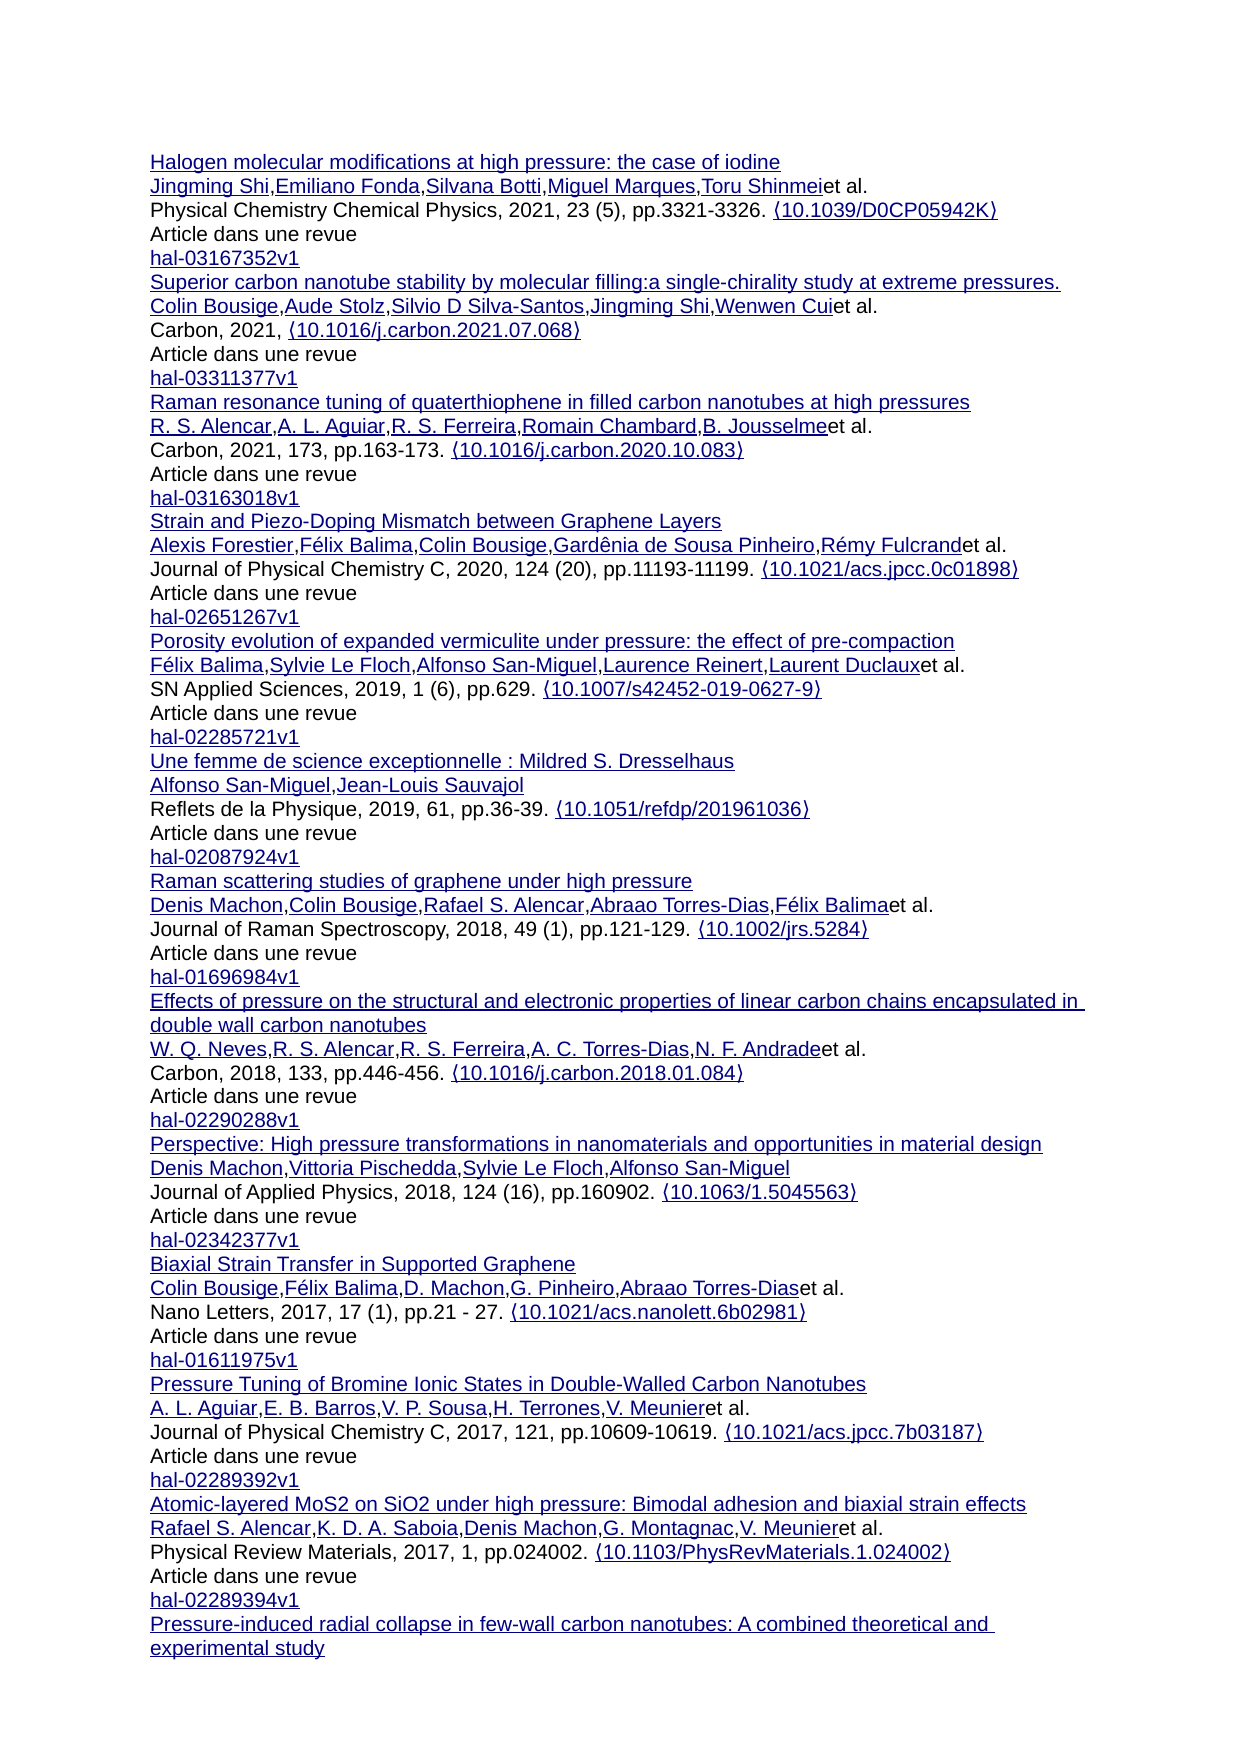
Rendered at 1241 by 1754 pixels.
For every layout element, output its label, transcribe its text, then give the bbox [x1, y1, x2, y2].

table_cell Pressure-induced radial collapse in few-wall carbon nanotubes: A combined theoretical and experimental study [150, 1611, 1090, 1659]
table_cell Biaxial Strain Transfer in Supported Graphene Colin Bousige,Félix Balima,D. Machon,G. Pinheiro,Abraao Torres-Diaset al. Nano Letters, 2017, 17 (1), pp.21 - 27. ⟨10.1021/acs.nanolett.6b02981⟩ Article dans une revue hal-01611975v1 [150, 1252, 1090, 1372]
table_cell Perspective: High pressure transformations in nanomaterials and opportunities in material design Denis Machon,Vittoria Pischedda,Sylvie Le Floch,Alfonso San-Miguel Journal of Applied Physics, 2018, 124 (16), pp.160902. ⟨10.1063/1.5045563⟩ Article dans une revue hal-02342377v1 [150, 1132, 1090, 1252]
table_cell Raman resonance tuning of quaterthiophene in filled carbon nanotubes at high pressures R. S. Alencar,A. L. Aguiar,R. S. Ferreira,Romain Chambard,B. Jousselmeet al. Carbon, 2021, 173, pp.163-173. ⟨10.1016/j.carbon.2020.10.083⟩ Article dans une revue hal-03163018v1 [150, 390, 1090, 509]
table_cell Porosity evolution of expanded vermiculite under pressure: the effect of pre-compaction Félix Balima,Sylvie Le Floch,Alfonso San-Miguel,Laurence Reinert,Laurent Duclauxet al. SN Applied Sciences, 2019, 1 (6), pp.629. ⟨10.1007/s42452-019-0627-9⟩ Article dans une revue hal-02285721v1 [150, 629, 1090, 749]
table_cell Halogen molecular modifications at high pressure: the case of iodine Jingming Shi,Emiliano Fonda,Silvana Botti,Miguel Marques,Toru Shinmeiet al. Physical Chemistry Chemical Physics, 2021, 23 (5), pp.3321-3326. ⟨10.1039/D0CP05942K⟩ Article dans une revue hal-03167352v1 [150, 150, 1090, 270]
table_cell Une femme de science exceptionnelle : Mildred S. Dresselhaus Alfonso San-Miguel,Jean-Louis Sauvajol Reflets de la Physique, 2019, 61, pp.36-39. ⟨10.1051/refdp/201961036⟩ Article dans une revue hal-02087924v1 [150, 749, 1090, 869]
table_cell Strain and Piezo-Doping Mismatch between Graphene Layers Alexis Forestier,Félix Balima,Colin Bousige,Gardênia de Sousa Pinheiro,Rémy Fulcrandet al. Journal of Physical Chemistry C, 2020, 124 (20), pp.11193-11199. ⟨10.1021/acs.jpcc.0c01898⟩ Article dans une revue hal-02651267v1 [150, 509, 1090, 629]
table_cell Pressure Tuning of Bromine Ionic States in Double-Walled Carbon Nanotubes A. L. Aguiar,E. B. Barros,V. P. Sousa,H. Terrones,V. Meunieret al. Journal of Physical Chemistry C, 2017, 121, pp.10609-10619. ⟨10.1021/acs.jpcc.7b03187⟩ Article dans une revue hal-02289392v1 [150, 1372, 1090, 1492]
table_cell Raman scattering studies of graphene under high pressure Denis Machon,Colin Bousige,Rafael S. Alencar,Abraao Torres-Dias,Félix Balimaet al. Journal of Raman Spectroscopy, 2018, 49 (1), pp.121-129. ⟨10.1002/jrs.5284⟩ Article dans une revue hal-01696984v1 [150, 869, 1090, 988]
table_cell Superior carbon nanotube stability by molecular filling:a single-chirality study at extreme pressures. Colin Bousige,Aude Stolz,Silvio D Silva-Santos,Jingming Shi,Wenwen Cuiet al. Carbon, 2021, ⟨10.1016/j.carbon.2021.07.068⟩ Article dans une revue hal-03311377v1 [150, 270, 1090, 389]
table_cell Atomic-layered MoS2 on SiO2 under high pressure: Bimodal adhesion and biaxial strain effects Rafael S. Alencar,K. D. A. Saboia,Denis Machon,G. Montagnac,V. Meunieret al. Physical Review Materials, 2017, 1, pp.024002. ⟨10.1103/PhysRevMaterials.1.024002⟩ Article dans une revue hal-02289394v1 [150, 1492, 1090, 1611]
table_cell Effects of pressure on the structural and electronic properties of linear carbon chains encapsulated in double wall carbon nanotubes W. Q. Neves,R. S. Alencar,R. S. Ferreira,A. C. Torres-Dias,N. F. Andradeet al. Carbon, 2018, 133, pp.446-456. ⟨10.1016/j.carbon.2018.01.084⟩ Article dans une revue hal-02290288v1 [150, 989, 1090, 1132]
